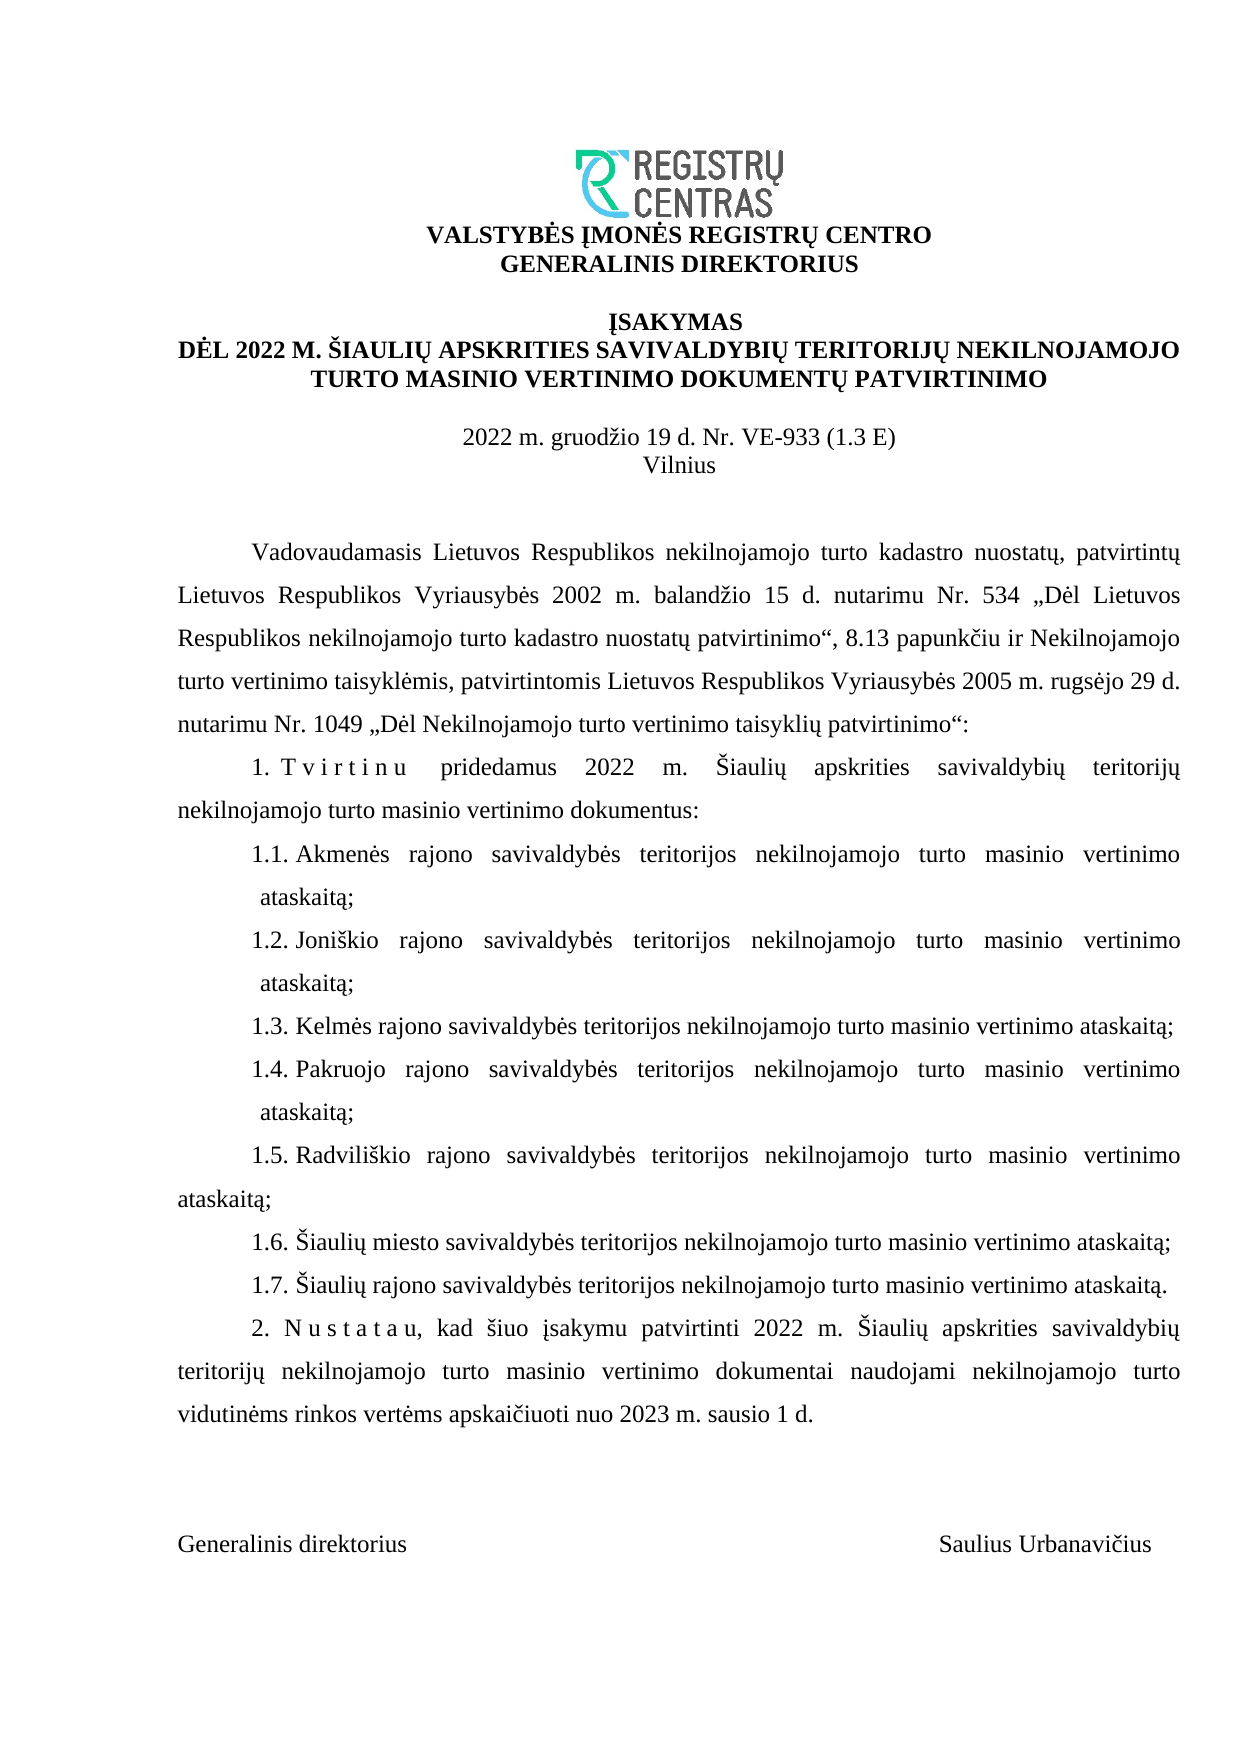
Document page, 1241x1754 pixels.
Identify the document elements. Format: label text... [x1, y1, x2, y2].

text Generalinis direktorius Saulius Urbanavičius [177, 1529, 1181, 1557]
text 1. Tvirtinu pridedamus 2022 m. Šiaulių apskrities savivaldybių teritorijų nekilnojamojo turto masinio vertinimo dokumentus: [177, 752, 1181, 824]
text GENERALINIS DIREKTORIUS [177, 249, 1181, 278]
text VALSTYBĖS ĮMONĖS REGISTRŲ CENTRO [177, 221, 1181, 249]
text 1.4. Pakruojo rajono savivaldybės teritorijos nekilnojamojo turto masinio vertinimo ataskaitą; [251, 1054, 1181, 1126]
text 2. Nustatau, kad šiuo įsakymu patvirtinti 2022 m. Šiaulių apskrities savivaldybių teritorijų nekilnojamojo turto masinio vertinimo dokumentai naudojami nekilnojamojo turto vidutinėms rinkos vertėms apskaičiuoti nuo 2023 m. sausio 1 d. [177, 1313, 1181, 1428]
text ĮSAKYMAS [170, 307, 1181, 336]
text 2022 m. gruodžio 19 d. Nr. VE-933 (1.3 E) [177, 422, 1181, 451]
text 1.5. Radviliškio rajono savivaldybės teritorijos nekilnojamojo turto masinio vertinimo ataskaitą; [177, 1141, 1181, 1212]
text 1.6. Šiaulių miesto savivaldybės teritorijos nekilnojamojo turto masinio vertinimo ataskaitą; [251, 1227, 1181, 1256]
text 1.1. Akmenės rajono savivaldybės teritorijos nekilnojamojo turto masinio vertinimo ataskaitą; [251, 839, 1181, 911]
text 1.3. Kelmės rajono savivaldybės teritorijos nekilnojamojo turto masinio vertinimo ataskaitą; [251, 1011, 1181, 1040]
text Vilnius [177, 451, 1181, 479]
text Vadovaudamasis Lietuvos Respublikos nekilnojamojo turto kadastro nuostatų, patvirtintų Lietuvos Respublikos Vyriausybės 2002 m. balandžio 15 d. nutarimu Nr. 534 „Dėl Lietuvos Respublikos nekilnojamojo turto kadastro nuostatų patvirtinimo“, 8.13 papunkčiu ir Nekilnojamojo turto vertinimo taisyklėmis, patvirtintomis Lietuvos Respublikos Vyriausybės 2005 m. rugsėjo 29 d. nutarimu Nr. 1049 „Dėl Nekilnojamojo turto vertinimo taisyklių patvirtinimo“: [177, 537, 1181, 738]
text DĖL 2022 M. ŠIAULIŲ APSKRITIES SAVIVALDYBIŲ TERITORIJŲ NEKILNOJAMOJO TURTO MASINIO VERTINIMO DOKUMENTŲ PATVIRTINIMO [177, 336, 1181, 393]
text 1.7. Šiaulių rajono savivaldybės teritorijos nekilnojamojo turto masinio vertinimo ataskaitą. [251, 1270, 1181, 1299]
text 1.2. Joniškio rajono savivaldybės teritorijos nekilnojamojo turto masinio vertinimo ataskaitą; [251, 925, 1181, 997]
